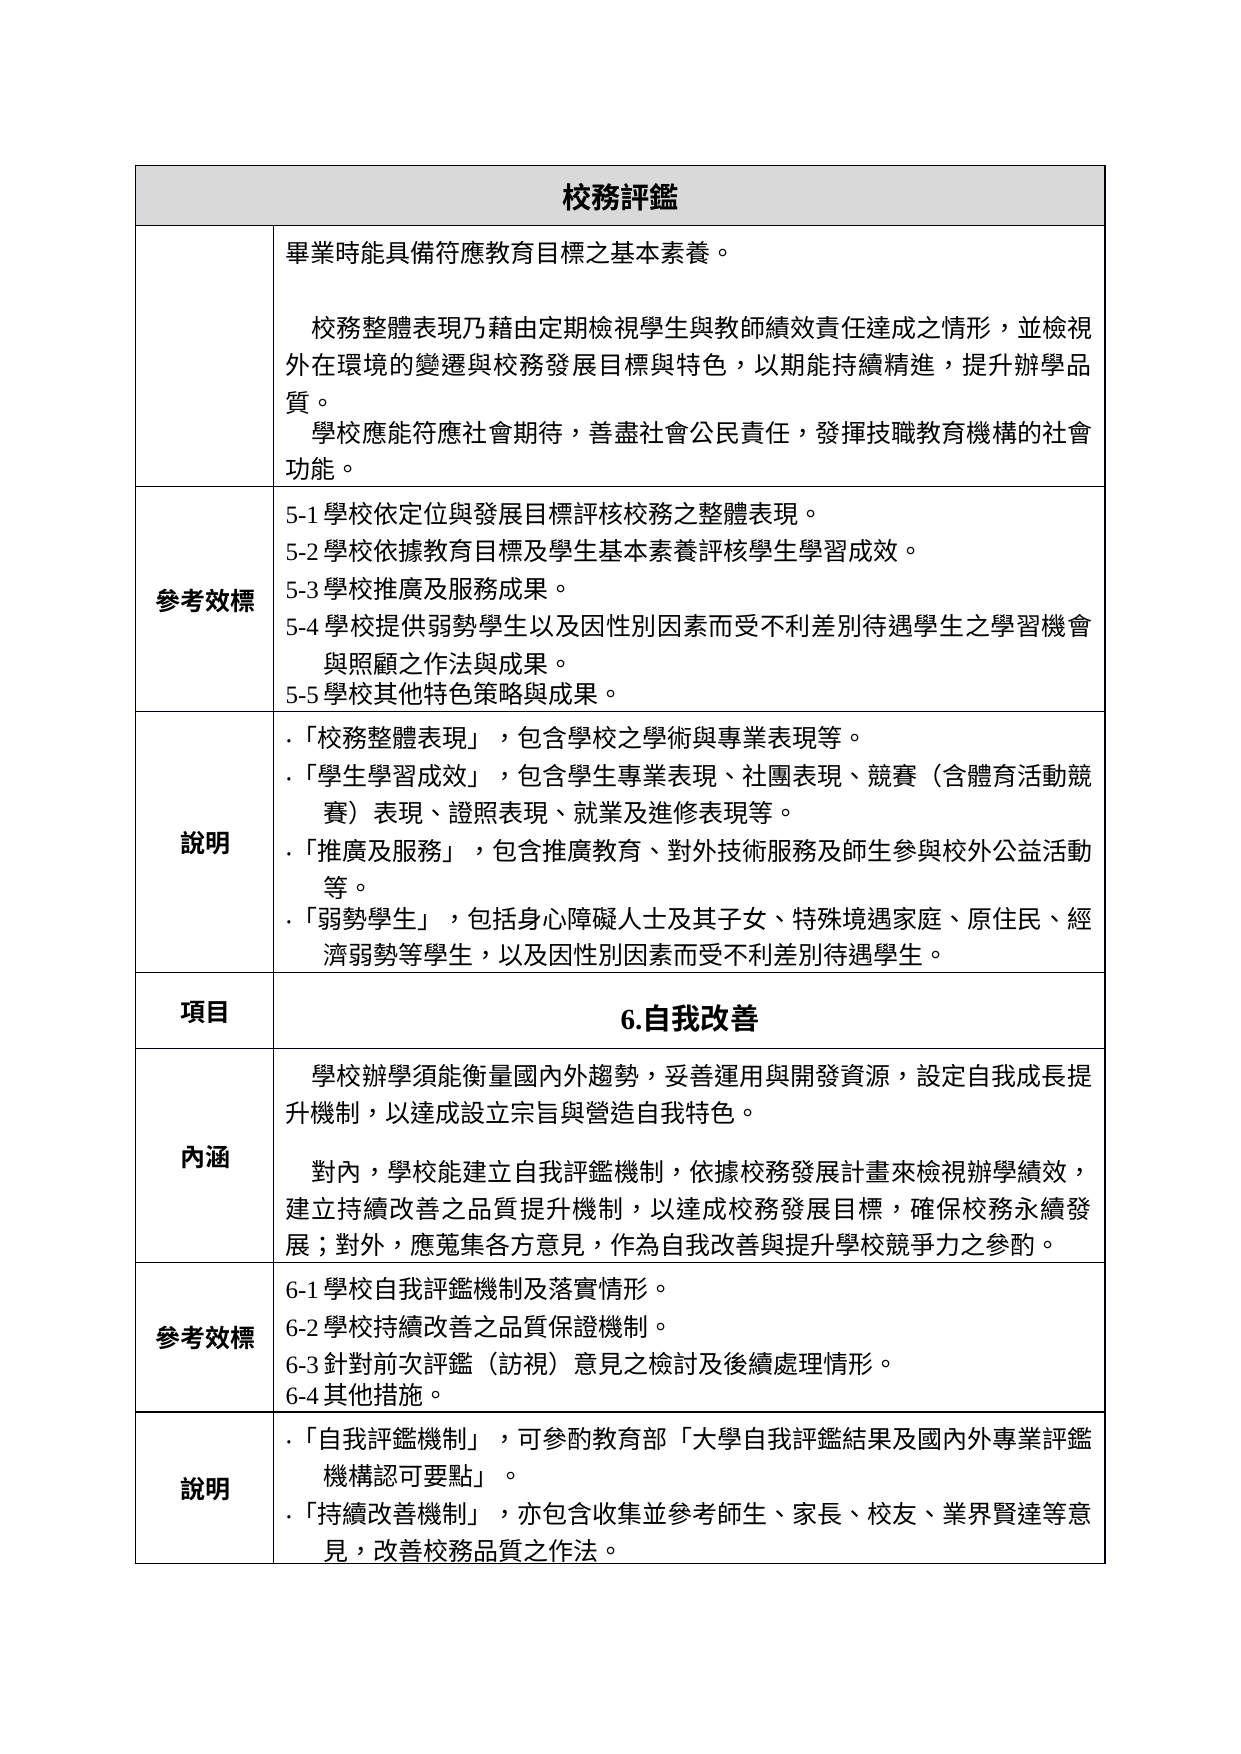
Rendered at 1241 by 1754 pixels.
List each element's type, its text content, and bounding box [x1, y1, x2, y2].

table_cell ‧「校務整體表現」，包含學校之學術與專業表現等。 ‧「學生學習成效」，包含學生專業表現、社團表現、競賽（含體育活動競賽）表現、證照表現、就業及進修表現等。 ‧「推廣及服務」，包含推廣教育、對外技術服務及師生參與校外公益活動等。 ‧「弱勢學生」，包括身心障礙人士及其子女、特殊境遇家庭、原住民、經濟弱勢等學生，以及因性別因素而受不利差別待遇學生。 [274, 712, 1104, 972]
table_cell 內涵 [136, 1049, 273, 1262]
table_cell [136, 226, 273, 486]
table_cell 6.自我改善 [274, 973, 1104, 1048]
table_cell 6-1學校自我評鑑機制及落實情形。 6-2學校持續改善之品質保證機制。 6-3針對前次評鑑（訪視）意見之檢討及後續處理情形。 6-4其他措施。 [274, 1263, 1104, 1411]
table_cell 項目 [136, 973, 273, 1048]
table_cell 畢業時能具備符應教育目標之基本素養。 校務整體表現乃藉由定期檢視學生與教師績效責任達成之情形，並檢視外在環境的變遷與校務發展目標與特色，以期能持續精進，提升辦學品質。 學校應能符應社會期待，善盡社會公民責任，發揮技職教育機構的社會功能。 [274, 226, 1104, 486]
table_cell 5-1學校依定位與發展目標評核校務之整體表現。 5-2學校依據教育目標及學生基本素養評核學生學習成效。 5-3學校推廣及服務成果。 5-4學校提供弱勢學生以及因性別因素而受不利差別待遇學生之學習機會與照顧之作法與成果。 5-5學校其他特色策略與成果。 [274, 487, 1104, 711]
table_cell 說明 [136, 712, 273, 972]
table_cell 參考效標 [136, 1263, 273, 1411]
table_cell 參考效標 [136, 487, 273, 711]
table_cell 學校辦學須能衡量國內外趨勢，妥善運用與開發資源，設定自我成長提升機制，以達成設立宗旨與營造自我特色。 對內，學校能建立自我評鑑機制，依據校務發展計畫來檢視辦學績效，建立持續改善之品質提升機制，以達成校務發展目標，確保校務永續發展；對外，應蒐集各方意見，作為自我改善與提升學校競爭力之參酌。 [274, 1049, 1104, 1262]
table_header 校務評鑑 [136, 166, 1104, 225]
table_cell ‧「自我評鑑機制」，可參酌教育部「大學自我評鑑結果及國內外專業評鑑機構認可要點」。 ‧「持續改善機制」，亦包含收集並參考師生、家長、校友、業界賢達等意見，改善校務品質之作法。 [274, 1413, 1104, 1562]
table_cell 說明 [136, 1413, 273, 1562]
